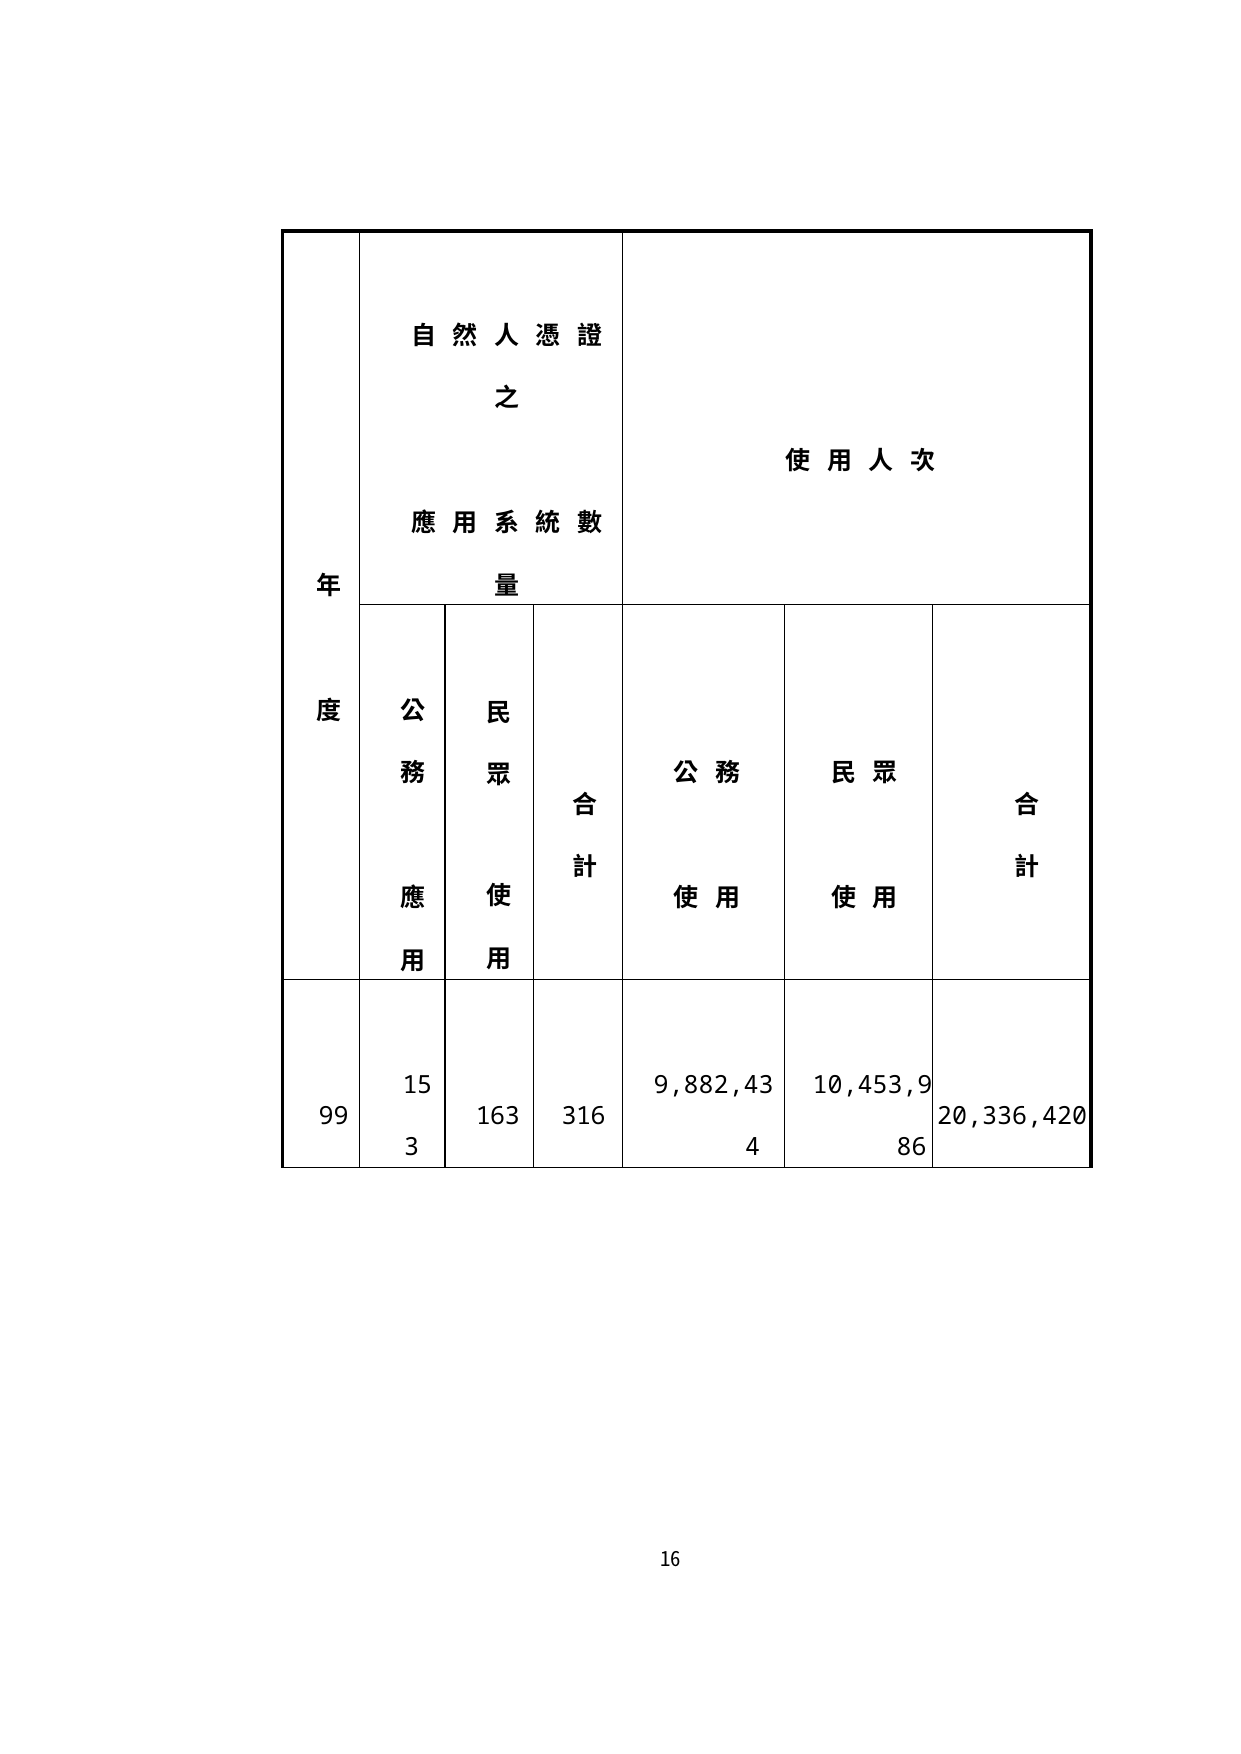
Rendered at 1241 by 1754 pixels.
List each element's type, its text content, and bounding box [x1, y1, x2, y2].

table_cell 民眾 使用 [785, 605, 932, 979]
table_cell 合 計 [933, 605, 1089, 979]
table_cell 10,453,986 [785, 980, 932, 1167]
table_cell 153 [360, 980, 444, 1167]
table_header 自然人憑證之 應用系統數量 [360, 233, 622, 604]
table_cell 公務 使用 [623, 605, 784, 979]
table_cell 民眾 使用 [446, 605, 533, 979]
table_cell 合 計 [534, 605, 622, 979]
table_cell 公務 應用 [360, 605, 444, 979]
table_cell 9,882,434 [623, 980, 784, 1167]
table_header 年 度 [284, 233, 359, 979]
table_cell 316 [534, 980, 622, 1167]
table_cell 20,336,420 [933, 980, 1089, 1167]
table_cell 163 [446, 980, 533, 1167]
table_header 使用人次 [623, 233, 1089, 604]
table_cell 99 [284, 980, 359, 1167]
